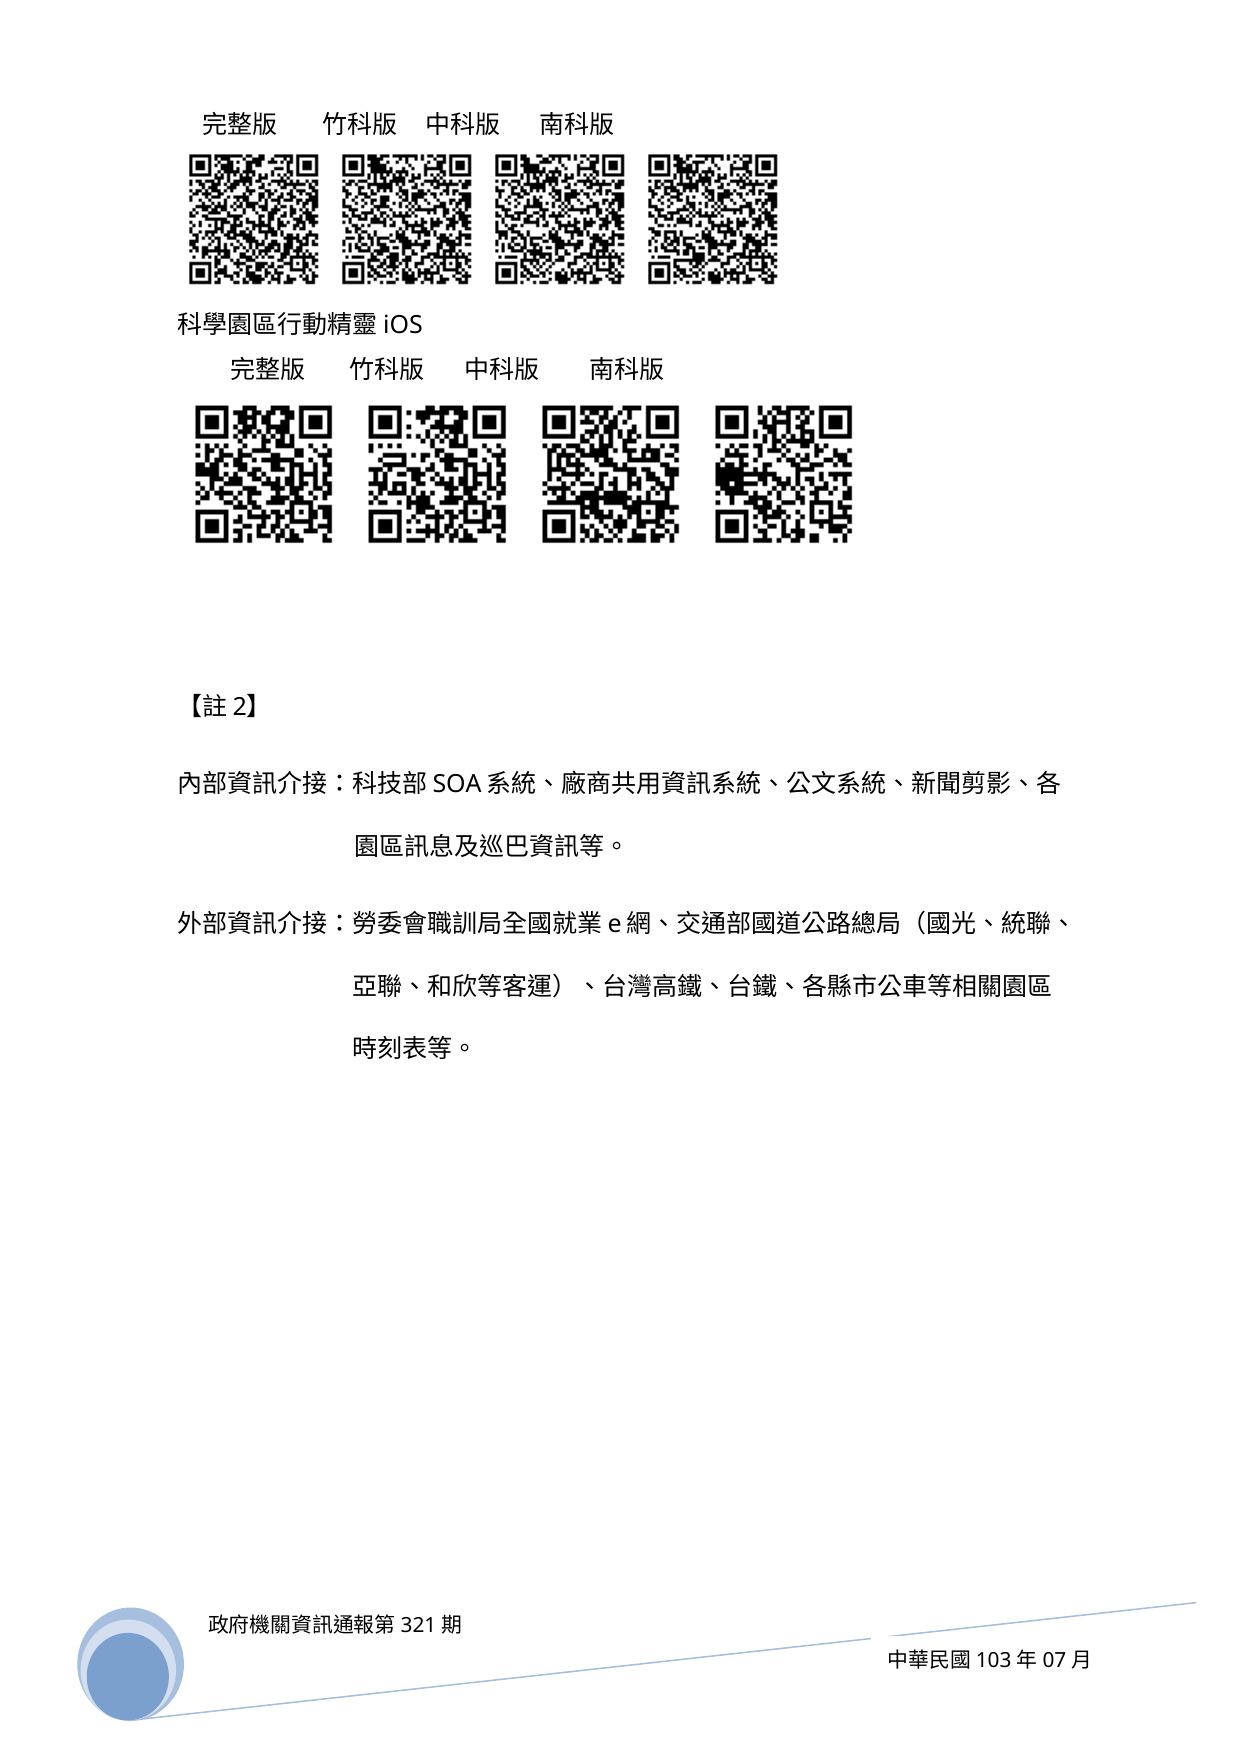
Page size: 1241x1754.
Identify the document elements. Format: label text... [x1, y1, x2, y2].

text 【註2】 [177, 663, 1063, 725]
text 內部資訊介接：科技部SOA系統、廠商共用資訊系統、公文系統、新聞剪影、各園區訊息及巡巴資訊等。 [177, 740, 1063, 865]
text 完整版 竹科版 中科版 南科版 [177, 105, 1063, 141]
text 外部資訊介接：勞委會職訓局全國就業e網、交通部國道公路總局（國光、統聯、亞聯、和欣等客運）、台灣高鐵、台鐵、各縣市公車等相關園區時刻表等。 [177, 880, 1063, 1068]
text 完整版 竹科版 中科版 南科版 [177, 349, 1063, 386]
text 科學園區行動精靈 iOS [177, 305, 1063, 341]
